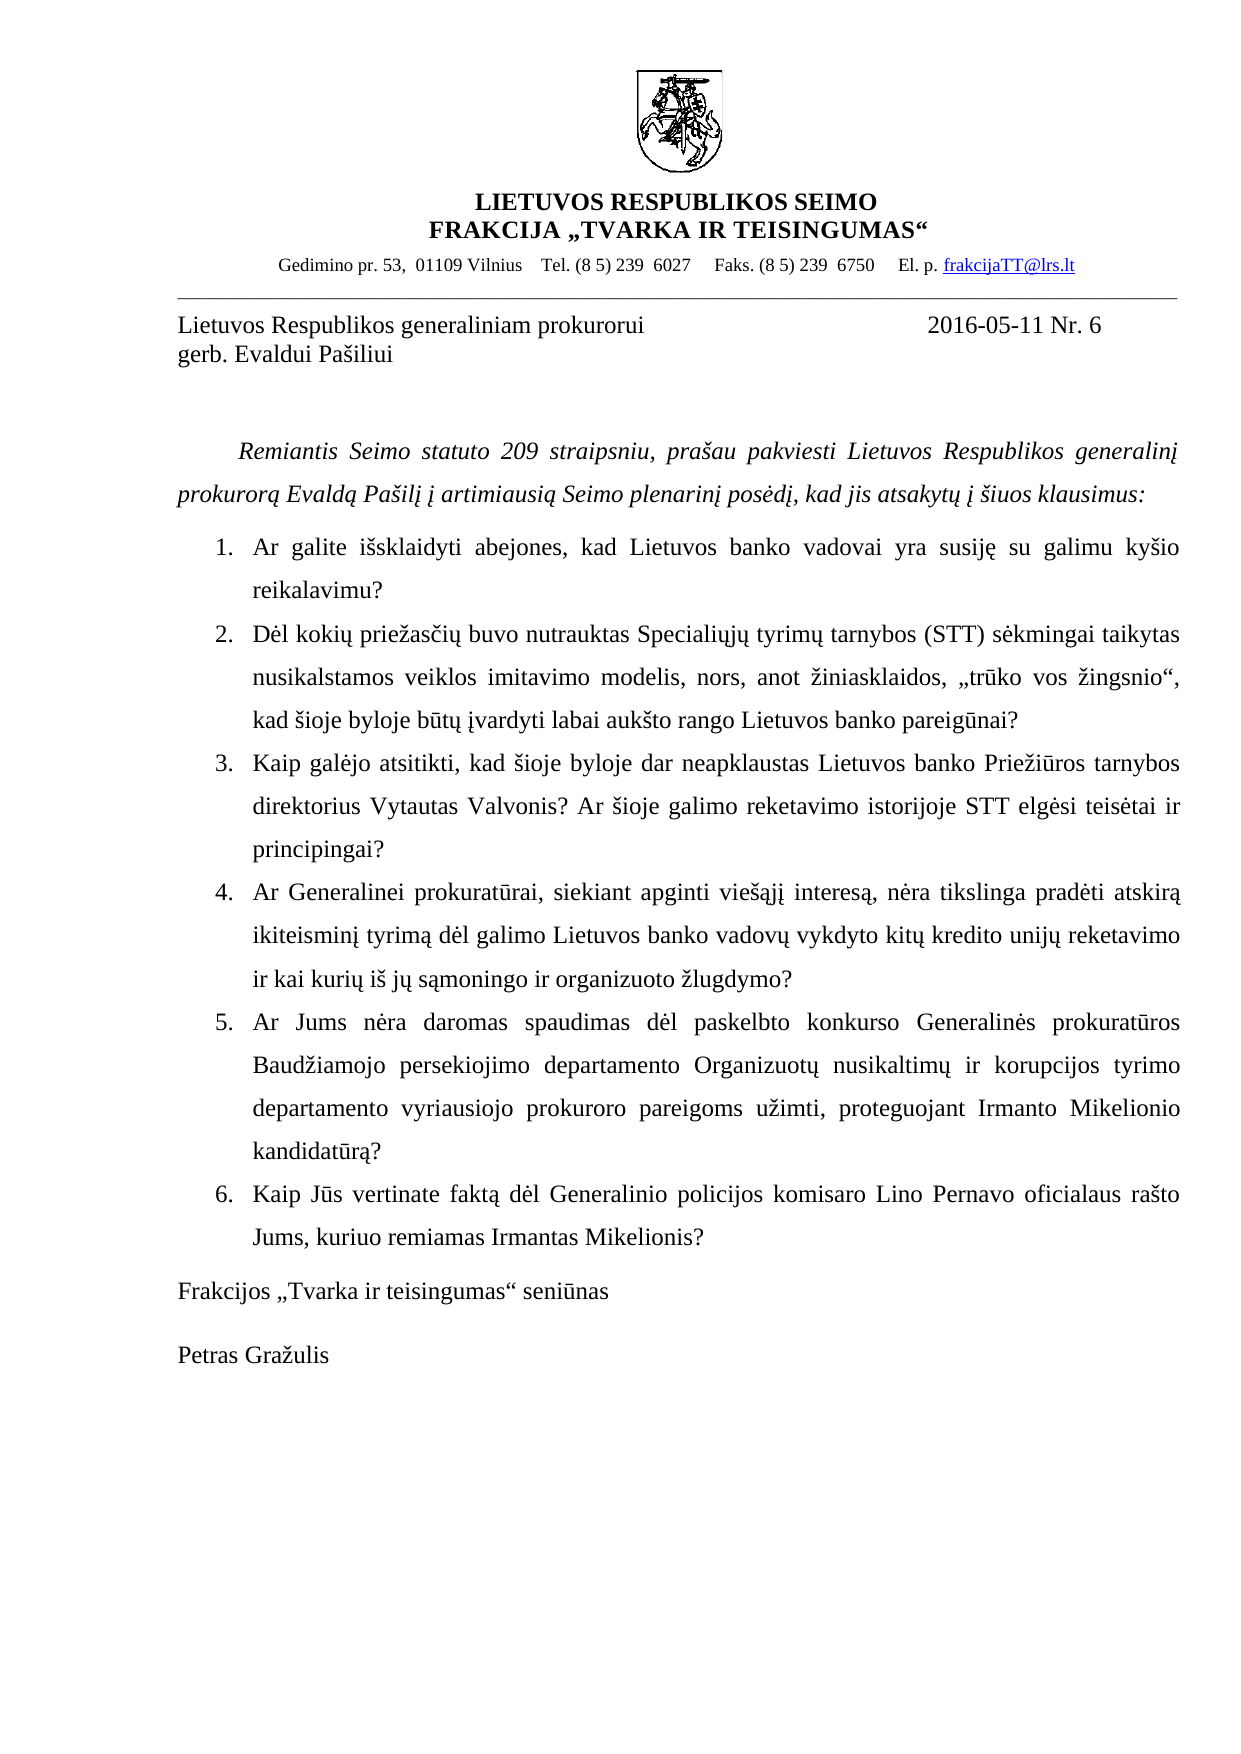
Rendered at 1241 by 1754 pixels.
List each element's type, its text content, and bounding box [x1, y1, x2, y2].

text Gedimino pr. 53, 01109 Vilnius Tel. (8 5) 239 6027 Faks. (8 5) 239 6750 El. p. frakcijaTT@lrs.lt [177, 254, 1180, 275]
text Petras Gražulis [177, 1340, 1181, 1369]
text LIETUVOS RESPUBLIKOS SEIMO [177, 187, 1181, 216]
list Ar Generalinei prokuratūrai, siekiant apginti viešąjį interesą, nėra tikslinga pradėti atskirą ikiteisminį tyrimą dėl galimo Lietuvos banko vadovų vykdyto kitų kredito unijų reketavimo ir kai kurių iš jų sąmoningo ir organizuoto žlugdymo? [215, 877, 1181, 992]
text gerb. Evaldui Pašiliui [177, 339, 1181, 368]
list Dėl kokių priežasčių buvo nutrauktas Specialiųjų tyrimų tarnybos (STT) sėkmingai taikytas nusikalstamos veiklos imitavimo modelis, nors, anot žiniasklaidos, „trūko vos žingsnio“, kad šioje byloje būtų įvardyti labai aukšto rango Lietuvos banko pareigūnai? [215, 619, 1181, 734]
subtitle FRAKCIJA „TVARKA IR TEISINGUMAS“ [177, 216, 1180, 244]
list Kaip Jūs vertinate faktą dėl Generalinio policijos komisaro Lino Pernavo oficialaus rašto Jums, kuriuo remiamas Irmantas Mikelionis? [215, 1179, 1181, 1251]
text Frakcijos „Tvarka ir teisingumas“ seniūnas [177, 1276, 1181, 1305]
text Remiantis Seimo statuto 209 straipsniu, prašau pakviesti Lietuvos Respublikos generalinį prokurorą Evaldą Pašilį į artimiausią Seimo plenarinį posėdį, kad jis atsakytų į šiuos klausimus: [177, 436, 1181, 508]
text ________________________________________________________________________________________________________________________ [177, 282, 1180, 301]
list Ar Jums nėra daromas spaudimas dėl paskelbto konkurso Generalinės prokuratūros Baudžiamojo persekiojimo departamento Organizuotų nusikaltimų ir korupcijos tyrimo departamento vyriausiojo prokuroro pareigoms užimti, proteguojant Irmanto Mikelionio kandidatūrą? [215, 1007, 1181, 1165]
list Kaip galėjo atsitikti, kad šioje byloje dar neapklaustas Lietuvos banko Priežiūros tarnybos direktorius Vytautas Valvonis? Ar šioje galimo reketavimo istorijoje STT elgėsi teisėtai ir principingai? [215, 748, 1181, 863]
text Lietuvos Respublikos generaliniam prokurorui 2016-05-11 Nr. 6 [177, 310, 1181, 339]
list Ar galite išsklaidyti abejones, kad Lietuvos banko vadovai yra susiję su galimu kyšio reikalavimu? [215, 532, 1181, 604]
